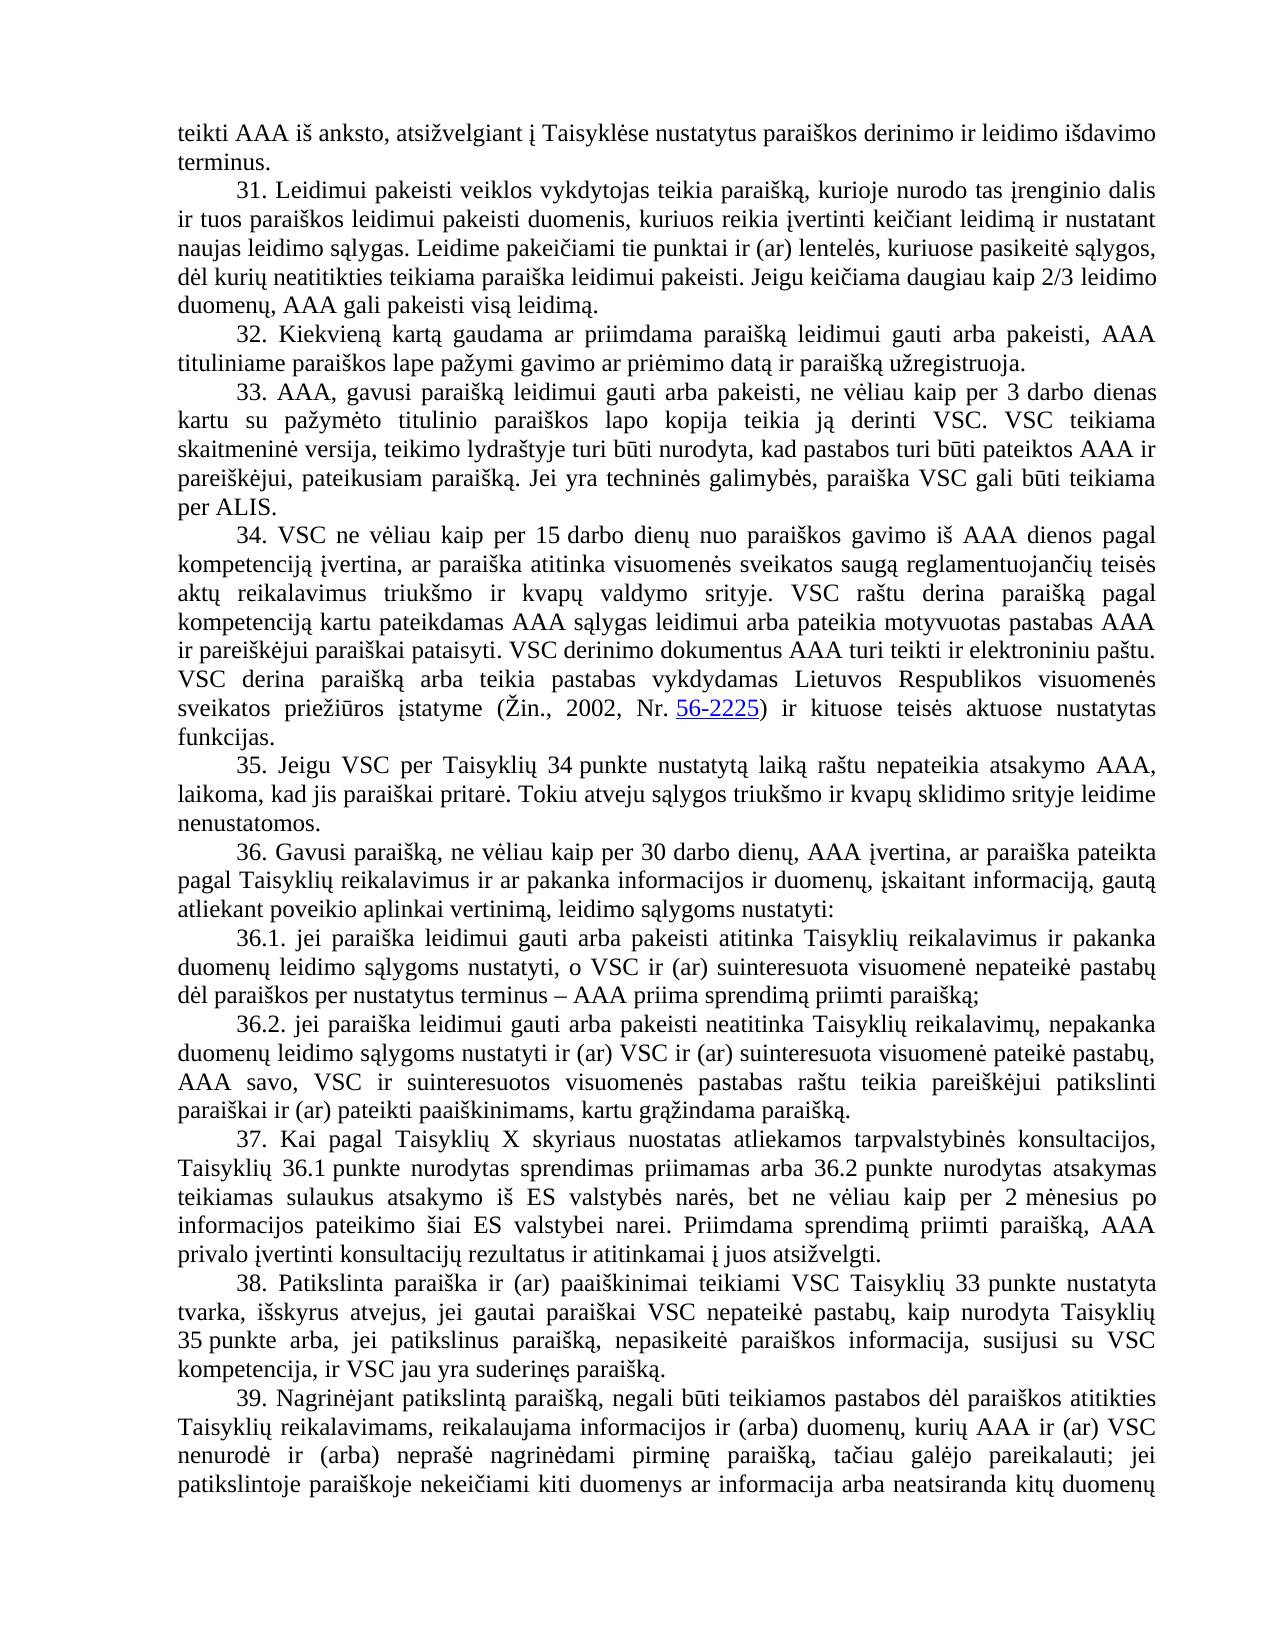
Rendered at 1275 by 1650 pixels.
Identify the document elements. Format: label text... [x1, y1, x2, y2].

text 36. Gavusi paraišką, ne vėliau kaip per 30 darbo dienų, AAA įvertina, ar paraiška pateikta pagal Taisyklių reikalavimus ir ar pakanka informacijos ir duomenų, įskaitant informaciją, gautą atliekant poveikio aplinkai vertinimą, leidimo sąlygoms nustatyti: [177, 837, 1157, 923]
text 37. Kai pagal Taisyklių X skyriaus nuostatas atliekamos tarpvalstybinės konsultacijos, Taisyklių 36.1 punkte nurodytas sprendimas priimamas arba 36.2 punkte nurodytas atsakymas teikiamas sulaukus atsakymo iš ES valstybės narės, bet ne vėliau kaip per 2 mėnesius po informacijos pateikimo šiai ES valstybei narei. Priimdama sprendimą priimti paraišką, AAA privalo įvertinti konsultacijų rezultatus ir atitinkamai į juos atsižvelgti. [177, 1124, 1157, 1268]
text 34. VSC ne vėliau kaip per 15 darbo dienų nuo paraiškos gavimo iš AAA dienos pagal kompetenciją įvertina, ar paraiška atitinka visuomenės sveikatos saugą reglamentuojančių teisės aktų reikalavimus triukšmo ir kvapų valdymo srityje. VSC raštu derina paraišką pagal kompetenciją kartu pateikdamas AAA sąlygas leidimui arba pateikia motyvuotas pastabas AAA ir pareiškėjui paraiškai pataisyti. VSC derinimo dokumentus AAA turi teikti ir elektroniniu paštu. VSC derina paraišką arba teikia pastabas vykdydamas Lietuvos Respublikos visuomenės sveikatos priežiūros įstatyme (Žin., 2002, Nr. 56-2225) ir kituose teisės aktuose nustatytas funkcijas. [177, 521, 1157, 751]
text 31. Leidimui pakeisti veiklos vykdytojas teikia paraišką, kurioje nurodo tas įrenginio dalis ir tuos paraiškos leidimui pakeisti duomenis, kuriuos reikia įvertinti keičiant leidimą ir nustatant naujas leidimo sąlygas. Leidime pakeičiami tie punktai ir (ar) lentelės, kuriuose pasikeitė sąlygos, dėl kurių neatitikties teikiama paraiška leidimui pakeisti. Jeigu keičiama daugiau kaip 2/3 leidimo duomenų, AAA gali pakeisti visą leidimą. [177, 176, 1157, 319]
text 35. Jeigu VSC per Taisyklių 34 punkte nustatytą laiką raštu nepateikia atsakymo AAA, laikoma, kad jis paraiškai pritarė. Tokiu atveju sąlygos triukšmo ir kvapų sklidimo srityje leidime nenustatomos. [177, 751, 1157, 837]
text 39. Nagrinėjant patikslintą paraišką, negali būti teikiamos pastabos dėl paraiškos atitikties Taisyklių reikalavimams, reikalaujama informacijos ir (arba) duomenų, kurių AAA ir (ar) VSC nenurodė ir (arba) neprašė nagrinėdami pirminę paraišką, tačiau galėjo pareikalauti; jei patikslintoje paraiškoje nekeičiami kiti duomenys ar informacija arba neatsiranda kitų duomenų [177, 1383, 1157, 1498]
text 38. Patikslinta paraiška ir (ar) paaiškinimai teikiami VSC Taisyklių 33 punkte nustatyta tvarka, išskyrus atvejus, jei gautai paraiškai VSC nepateikė pastabų, kaip nurodyta Taisyklių 35 punkte arba, jei patikslinus paraišką, nepasikeitė paraiškos informacija, susijusi su VSC kompetencija, ir VSC jau yra suderinęs paraišką. [177, 1268, 1157, 1383]
text 36.2. jei paraiška leidimui gauti arba pakeisti neatitinka Taisyklių reikalavimų, nepakanka duomenų leidimo sąlygoms nustatyti ir (ar) VSC ir (ar) suinteresuota visuomenė pateikė pastabų, AAA savo, VSC ir suinteresuotos visuomenės pastabas raštu teikia pareiškėjui patikslinti paraiškai ir (ar) pateikti paaiškinimams, kartu grąžindama paraišką. [177, 1009, 1157, 1124]
text 36.1. jei paraiška leidimui gauti arba pakeisti atitinka Taisyklių reikalavimus ir pakanka duomenų leidimo sąlygoms nustatyti, o VSC ir (ar) suinteresuota visuomenė nepateikė pastabų dėl paraiškos per nustatytus terminus – AAA priima sprendimą priimti paraišką; [177, 923, 1157, 1009]
text teikti AAA iš anksto, atsižvelgiant į Taisyklėse nustatytus paraiškos derinimo ir leidimo išdavimo terminus. [177, 118, 1157, 176]
text 32. Kiekvieną kartą gaudama ar priimdama paraišką leidimui gauti arba pakeisti, AAA tituliniame paraiškos lape pažymi gavimo ar priėmimo datą ir paraišką užregistruoja. [177, 319, 1157, 377]
text 33. AAA, gavusi paraišką leidimui gauti arba pakeisti, ne vėliau kaip per 3 darbo dienas kartu su pažymėto titulinio paraiškos lapo kopija teikia ją derinti VSC. VSC teikiama skaitmeninė versija, teikimo lydraštyje turi būti nurodyta, kad pastabos turi būti pateiktos AAA ir pareiškėjui, pateikusiam paraišką. Jei yra techninės galimybės, paraiška VSC gali būti teikiama per ALIS. [177, 377, 1157, 521]
